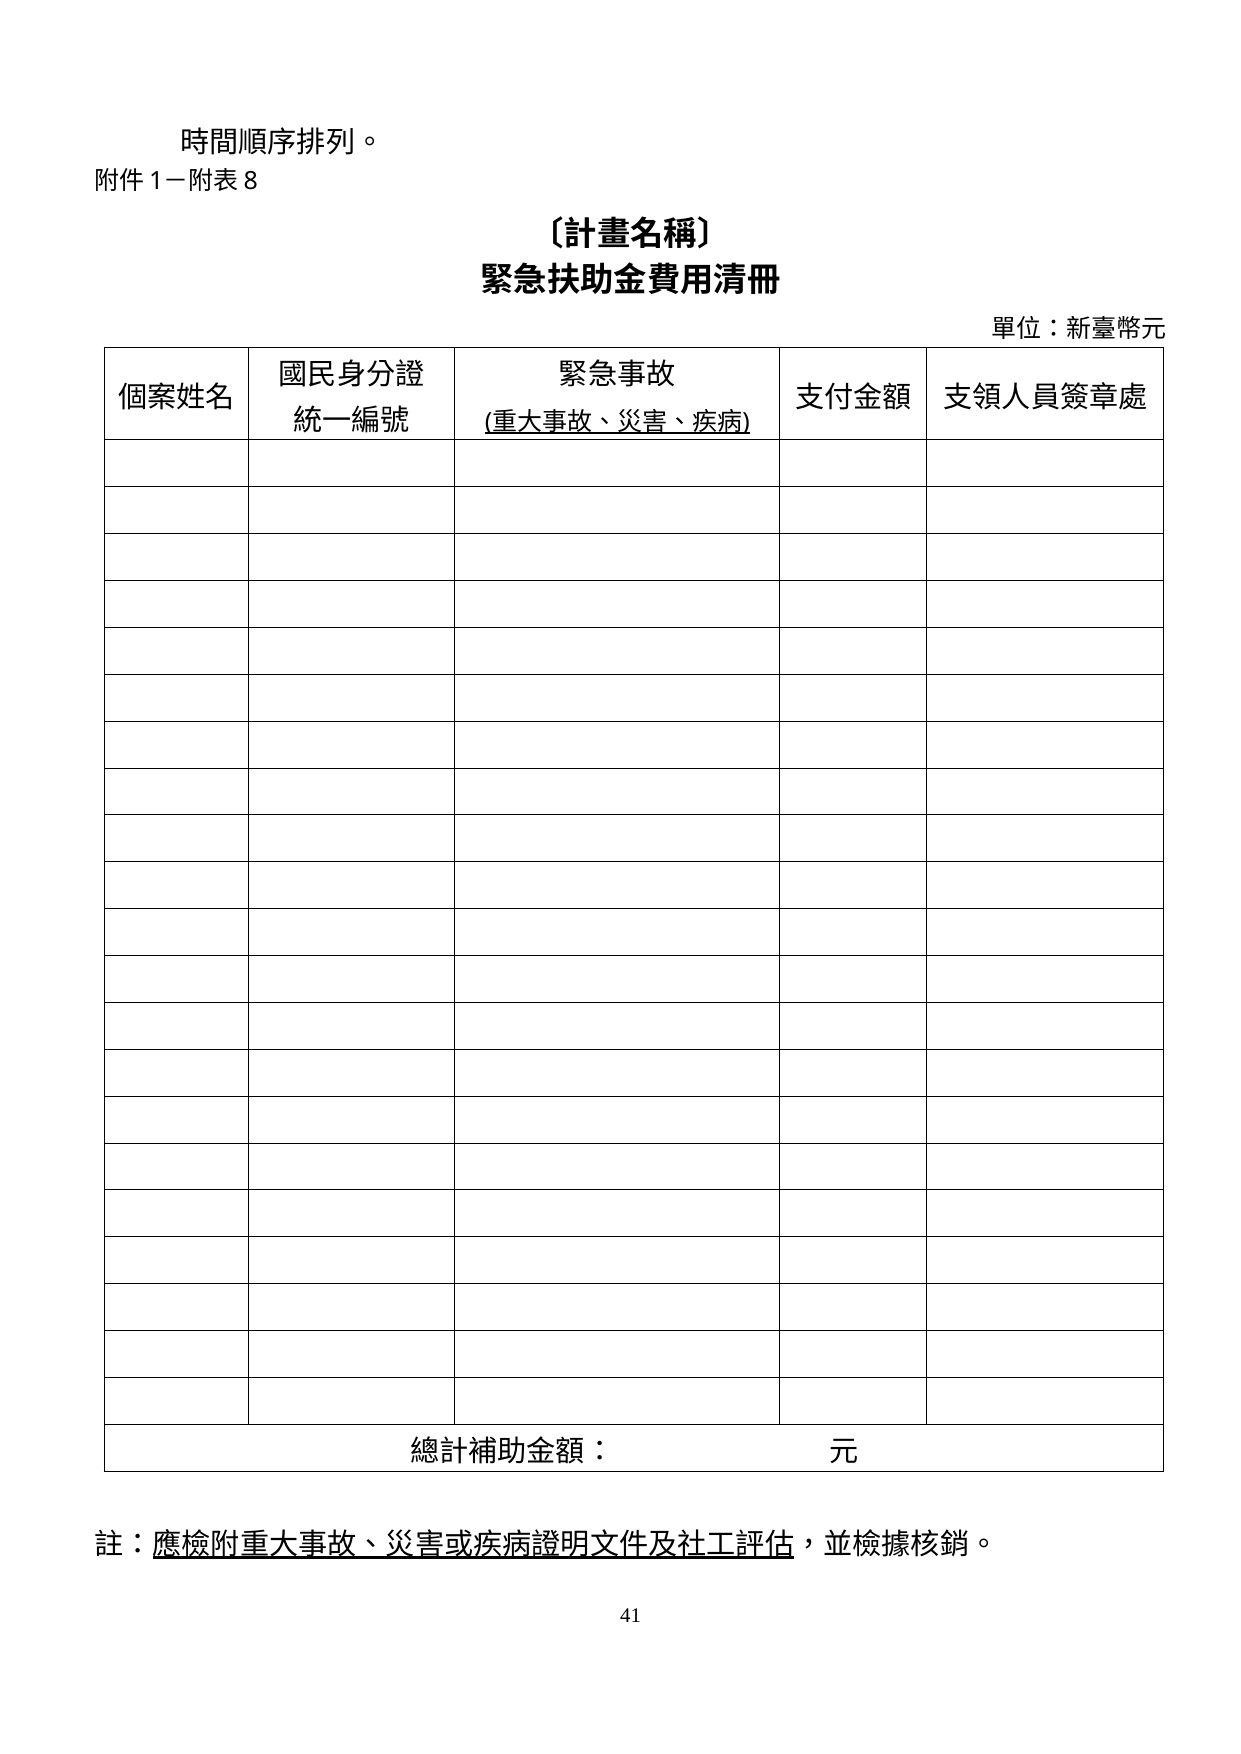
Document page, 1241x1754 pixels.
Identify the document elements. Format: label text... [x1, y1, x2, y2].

table_cell [455, 862, 779, 908]
table_cell [927, 1144, 1163, 1189]
table_cell [780, 1190, 926, 1236]
table_cell [927, 769, 1163, 814]
table_cell [455, 909, 779, 955]
table_cell [780, 1378, 926, 1424]
table_cell [105, 862, 248, 908]
table_cell [780, 1050, 926, 1096]
table_cell [927, 815, 1163, 861]
table_cell [249, 628, 454, 674]
table_cell [249, 1097, 454, 1142]
table_cell [249, 1003, 454, 1049]
table_cell [780, 534, 926, 580]
table_cell [927, 1003, 1163, 1049]
text 時間順序排列。 [151, 118, 1167, 160]
table_cell [105, 1378, 248, 1424]
table_cell [249, 1144, 454, 1189]
table_cell [249, 1331, 454, 1377]
table_cell [780, 675, 926, 721]
table_cell [105, 1284, 248, 1330]
table_cell [249, 1050, 454, 1096]
table_cell [780, 722, 926, 767]
text 附件1－附表8 [94, 160, 1167, 197]
table_cell [249, 956, 454, 1002]
table_cell [249, 581, 454, 627]
table_cell [249, 534, 454, 580]
table_cell [780, 909, 926, 955]
table_cell [455, 487, 779, 533]
table_cell [105, 675, 248, 721]
table_cell [455, 815, 779, 861]
table_cell [780, 487, 926, 533]
table_cell [780, 440, 926, 486]
table_cell [105, 1097, 248, 1142]
table_cell [927, 534, 1163, 580]
table_cell [455, 1050, 779, 1096]
table_cell [927, 581, 1163, 627]
table_cell [105, 909, 248, 955]
table_cell 總計補助金額： 元 [105, 1425, 1163, 1471]
table_header 國民身分證 統一編號 [249, 348, 454, 439]
table_cell [455, 1331, 779, 1377]
table_cell [105, 1050, 248, 1096]
table_cell [105, 1190, 248, 1236]
table_cell [249, 440, 454, 486]
table_cell [927, 1331, 1163, 1377]
table_cell [927, 1284, 1163, 1330]
table_cell [455, 956, 779, 1002]
table_cell [249, 1237, 454, 1283]
table_cell [927, 1190, 1163, 1236]
table_cell [249, 1284, 454, 1330]
table_cell [249, 722, 454, 767]
table_cell [455, 440, 779, 486]
table_cell [927, 1378, 1163, 1424]
table_cell [927, 487, 1163, 533]
table_cell [249, 909, 454, 955]
table_cell [249, 815, 454, 861]
table_cell [455, 1237, 779, 1283]
table_header 緊急事故 (重大事故、災害、疾病) [455, 348, 779, 439]
table_cell [455, 534, 779, 580]
table_cell [455, 1284, 779, 1330]
table_cell [927, 909, 1163, 955]
table_cell [927, 675, 1163, 721]
table_cell [780, 1331, 926, 1377]
table_cell [927, 1097, 1163, 1142]
table_cell [105, 722, 248, 767]
table_cell [927, 722, 1163, 767]
text 單位：新臺幣元 [94, 301, 1167, 347]
table_cell [780, 769, 926, 814]
text 註：應檢附重大事故、災害或疾病證明文件及社工評估，並檢據核銷。 [94, 1517, 1167, 1563]
table_cell [105, 581, 248, 627]
table_cell [927, 956, 1163, 1002]
table_cell [927, 862, 1163, 908]
table_cell [780, 581, 926, 627]
table_cell [455, 1097, 779, 1142]
table_header 支付金額 [780, 348, 926, 439]
table_cell [780, 862, 926, 908]
table_cell [780, 1003, 926, 1049]
table_cell [780, 1144, 926, 1189]
table_cell [455, 675, 779, 721]
table_cell [455, 1378, 779, 1424]
table_cell [455, 1190, 779, 1236]
table_cell [780, 956, 926, 1002]
table_cell [105, 1144, 248, 1189]
table_cell [105, 1237, 248, 1283]
table_cell [780, 1237, 926, 1283]
table_cell [455, 1144, 779, 1189]
table_cell [455, 581, 779, 627]
table_cell [780, 628, 926, 674]
table_cell [927, 440, 1163, 486]
table_cell [249, 862, 454, 908]
table_cell [105, 815, 248, 861]
table_cell [249, 1190, 454, 1236]
table_cell [105, 534, 248, 580]
table_cell [780, 1284, 926, 1330]
table_cell [780, 1097, 926, 1142]
text 〔計畫名稱〕 [94, 209, 1167, 255]
text 緊急扶助金費用清冊 [94, 255, 1167, 301]
table_cell [105, 440, 248, 486]
table_cell [249, 1378, 454, 1424]
table_cell [105, 487, 248, 533]
table_cell [105, 956, 248, 1002]
table_cell [780, 815, 926, 861]
table_cell [455, 628, 779, 674]
table_cell [105, 1331, 248, 1377]
table_cell [455, 1003, 779, 1049]
table_cell [249, 675, 454, 721]
table_cell [455, 722, 779, 767]
table_cell [105, 769, 248, 814]
table_cell [249, 769, 454, 814]
table_cell [455, 769, 779, 814]
table_cell [927, 1237, 1163, 1283]
table_header 個案姓名 [105, 348, 248, 439]
table_header 支領人員簽章處 [927, 348, 1163, 439]
table_cell [927, 1050, 1163, 1096]
table_cell [249, 487, 454, 533]
table_cell [927, 628, 1163, 674]
table_cell [105, 1003, 248, 1049]
table_cell [105, 628, 248, 674]
